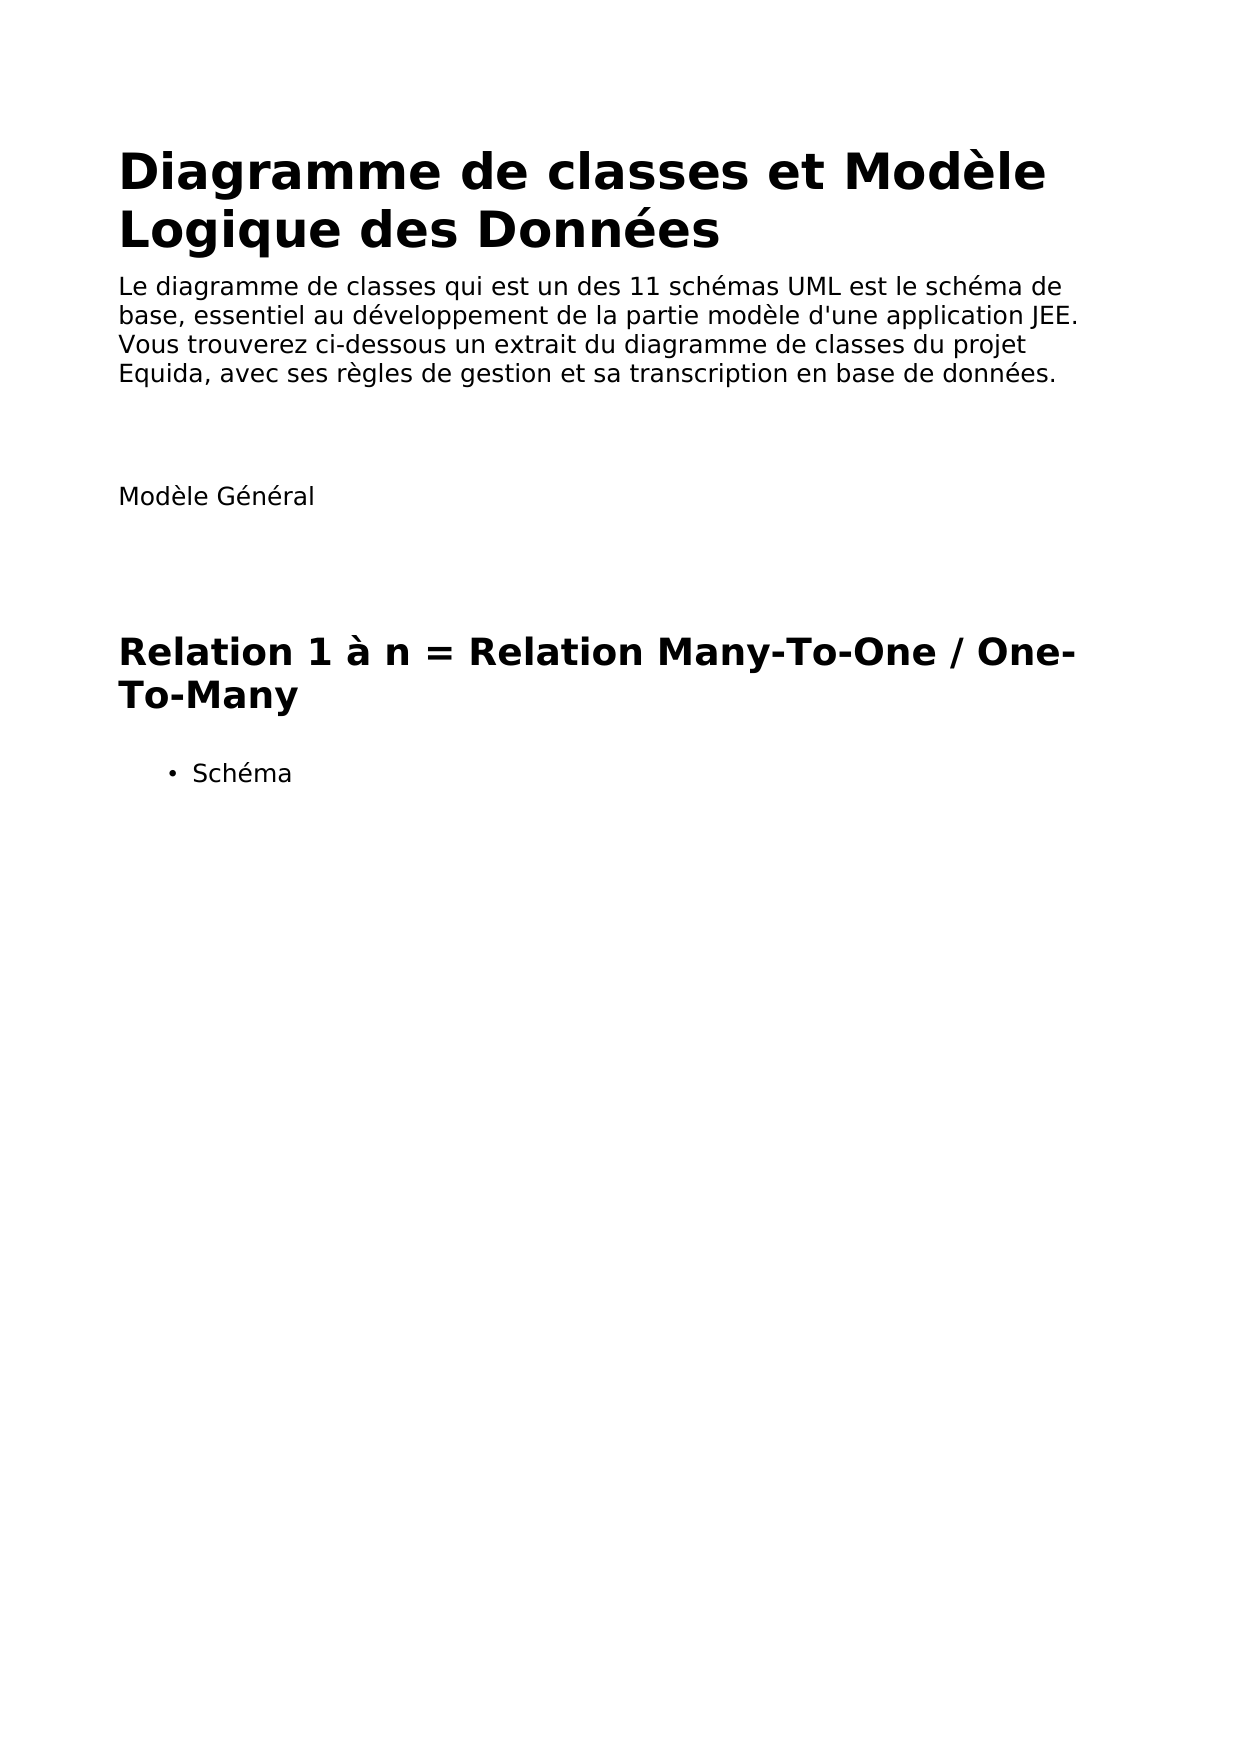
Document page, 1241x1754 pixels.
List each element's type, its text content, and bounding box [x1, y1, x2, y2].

list Schéma [177, 759, 1122, 789]
subtitle Diagramme de classes et Modèle Logique des Données [118, 143, 1122, 259]
text Le diagramme de classes qui est un des 11 schémas UML est le schéma de base, essentiel au développement de la partie modèle d'une application JEE. Vous trouverez ci-dessous un extrait du diagramme de classes du projet Equida, avec ses règles de gestion et sa transcription en base de données. [118, 272, 1122, 389]
text Modèle Général [118, 482, 1122, 512]
subtitle Relation 1 à n = Relation Many-To-One / One-To-Many [118, 630, 1122, 717]
